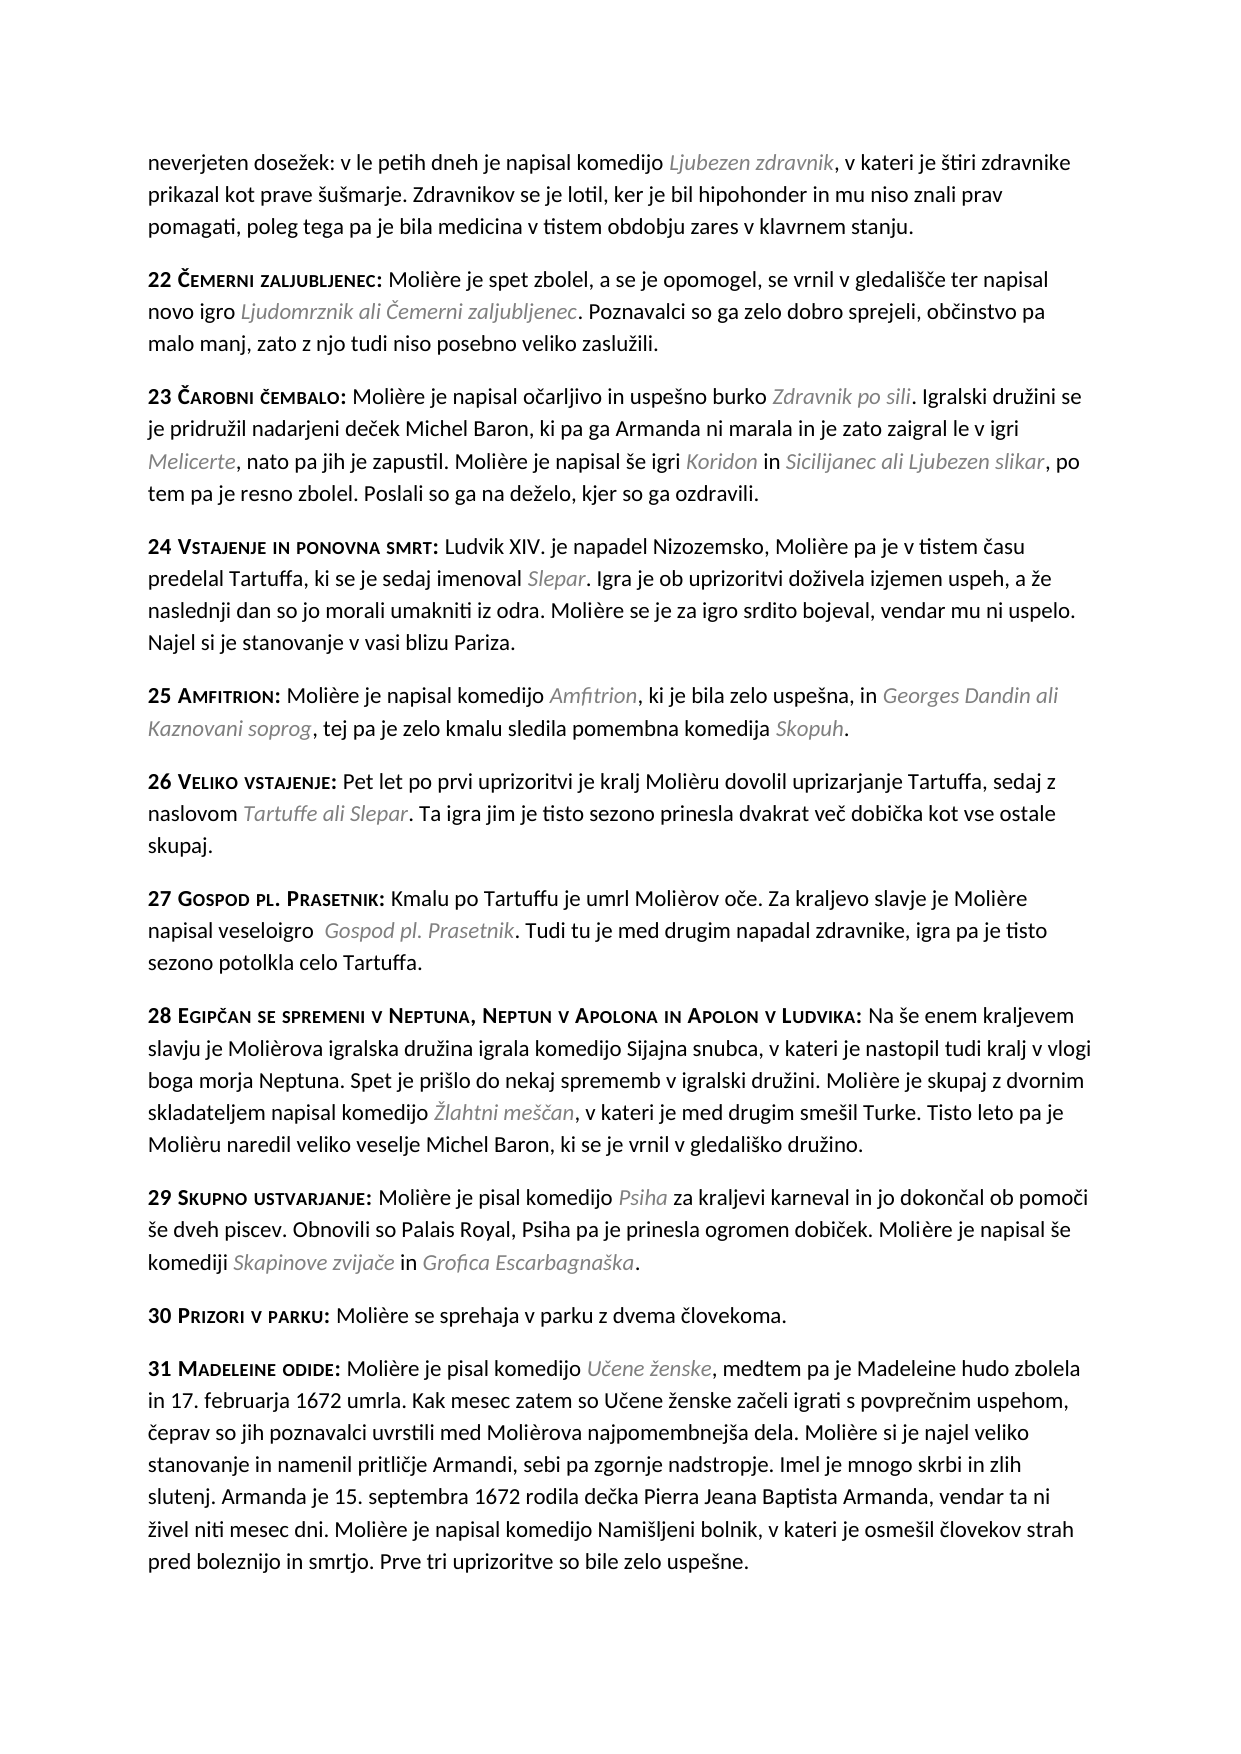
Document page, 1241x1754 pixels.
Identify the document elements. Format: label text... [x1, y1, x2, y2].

text 25 Amfitrion: Molière je napisal komedijo Amfitrion, ki je bila zelo uspešna, in Georges Dandin ali Kaznovani soprog, tej pa je zelo kmalu sledila pomembna komedija Skopuh. [148, 682, 1093, 742]
text neverjeten dosežek: v le petih dneh je napisal komedijo Ljubezen zdravnik, v kateri je štiri zdravnike prikazal kot prave šušmarje. Zdravnikov se je lotil, ker je bil hipohonder in mu niso znali prav pomagati, poleg tega pa je bila medicina v tistem obdobju zares v klavrnem stanju. [148, 148, 1093, 240]
text 23 Čarobni čembalo: Molière je napisal očarljivo in uspešno burko Zdravnik po sili. Igralski družini se je pridružil nadarjeni deček Michel Baron, ki pa ga Armanda ni marala in je zato zaigral le v igri Melicerte, nato pa jih je zapustil. Molière je napisal še igri Koridon in Sicilijanec ali Ljubezen slikar, po tem pa je resno zbolel. Poslali so ga na deželo, kjer so ga ozdravili. [148, 382, 1093, 507]
text 24 Vstajenje in ponovna smrt: Ludvik XIV. je napadel Nizozemsko, Molière pa je v tistem času predelal Tartuffa, ki se je sedaj imenoval Slepar. Igra je ob uprizoritvi doživela izjemen uspeh, a že naslednji dan so jo morali umakniti iz odra. Molière se je za igro srdito bojeval, vendar mu ni uspelo. Najel si je stanovanje v vasi blizu Pariza. [148, 532, 1093, 657]
text 29 Skupno ustvarjanje: Molière je pisal komedijo Psiha za kraljevi karneval in jo dokončal ob pomoči še dveh piscev. Obnovili so Palais Royal, Psiha pa je prinesla ogromen dobiček. Molière je napisal še komediji Skapinove zvijače in Grofica Escarbagnaška. [148, 1183, 1093, 1276]
text 22 Čemerni zaljubljenec: Molière je spet zbolel, a se je opomogel, se vrnil v gledališče ter napisal novo igro Ljudomrznik ali Čemerni zaljubljenec. Poznavalci so ga zelo dobro sprejeli, občinstvo pa malo manj, zato z njo tudi niso posebno veliko zaslužili. [148, 265, 1093, 357]
text 26 Veliko vstajenje: Pet let po prvi uprizoritvi je kralj Molièru dovolil uprizarjanje Tartuffa, sedaj z naslovom Tartuffe ali Slepar. Ta igra jim je tisto sezono prinesla dvakrat več dobička kot vse ostale skupaj. [148, 767, 1093, 859]
text 28 Egipčan se spremeni v Neptuna, Neptun v Apolona in Apolon v Ludvika: Na še enem kraljevem slavju je Molièrova igralska družina igrala komedijo Sijajna snubca, v kateri je nastopil tudi kralj v vlogi boga morja Neptuna. Spet je prišlo do nekaj sprememb v igralski družini. Molière je skupaj z dvornim skladateljem napisal komedijo Žlahtni meščan, v kateri je med drugim smešil Turke. Tisto leto pa je Molièru naredil veliko veselje Michel Baron, ki se je vrnil v gledališko družino. [148, 1002, 1093, 1158]
text 30 Prizori v parku: Molière se sprehaja v parku z dvema človekoma. [148, 1301, 1093, 1329]
text 31 Madeleine odide: Molière je pisal komedijo Učene ženske, medtem pa je Madeleine hudo zbolela in 17. februarja 1672 umrla. Kak mesec zatem so Učene ženske začeli igrati s povprečnim uspehom, čeprav so jih poznavalci uvrstili med Molièrova najpomembnejša dela. Molière si je najel veliko stanovanje in namenil pritličje Armandi, sebi pa zgornje nadstropje. Imel je mnogo skrbi in zlih slutenj. Armanda je 15. septembra 1672 rodila dečka Pierra Jeana Baptista Armanda, vendar ta ni živel niti mesec dni. Molière je napisal komedijo Namišljeni bolnik, v kateri je osmešil človekov strah pred boleznijo in smrtjo. Prve tri uprizoritve so bile zelo uspešne. [148, 1354, 1093, 1575]
text 27 Gospod pl. Prasetnik: Kmalu po Tartuffu je umrl Molièrov oče. Za kraljevo slavje je Molière napisal veseloigro Gospod pl. Prasetnik. Tudi tu je med drugim napadal zdravnike, igra pa je tisto sezono potolkla celo Tartuffa. [148, 884, 1093, 977]
